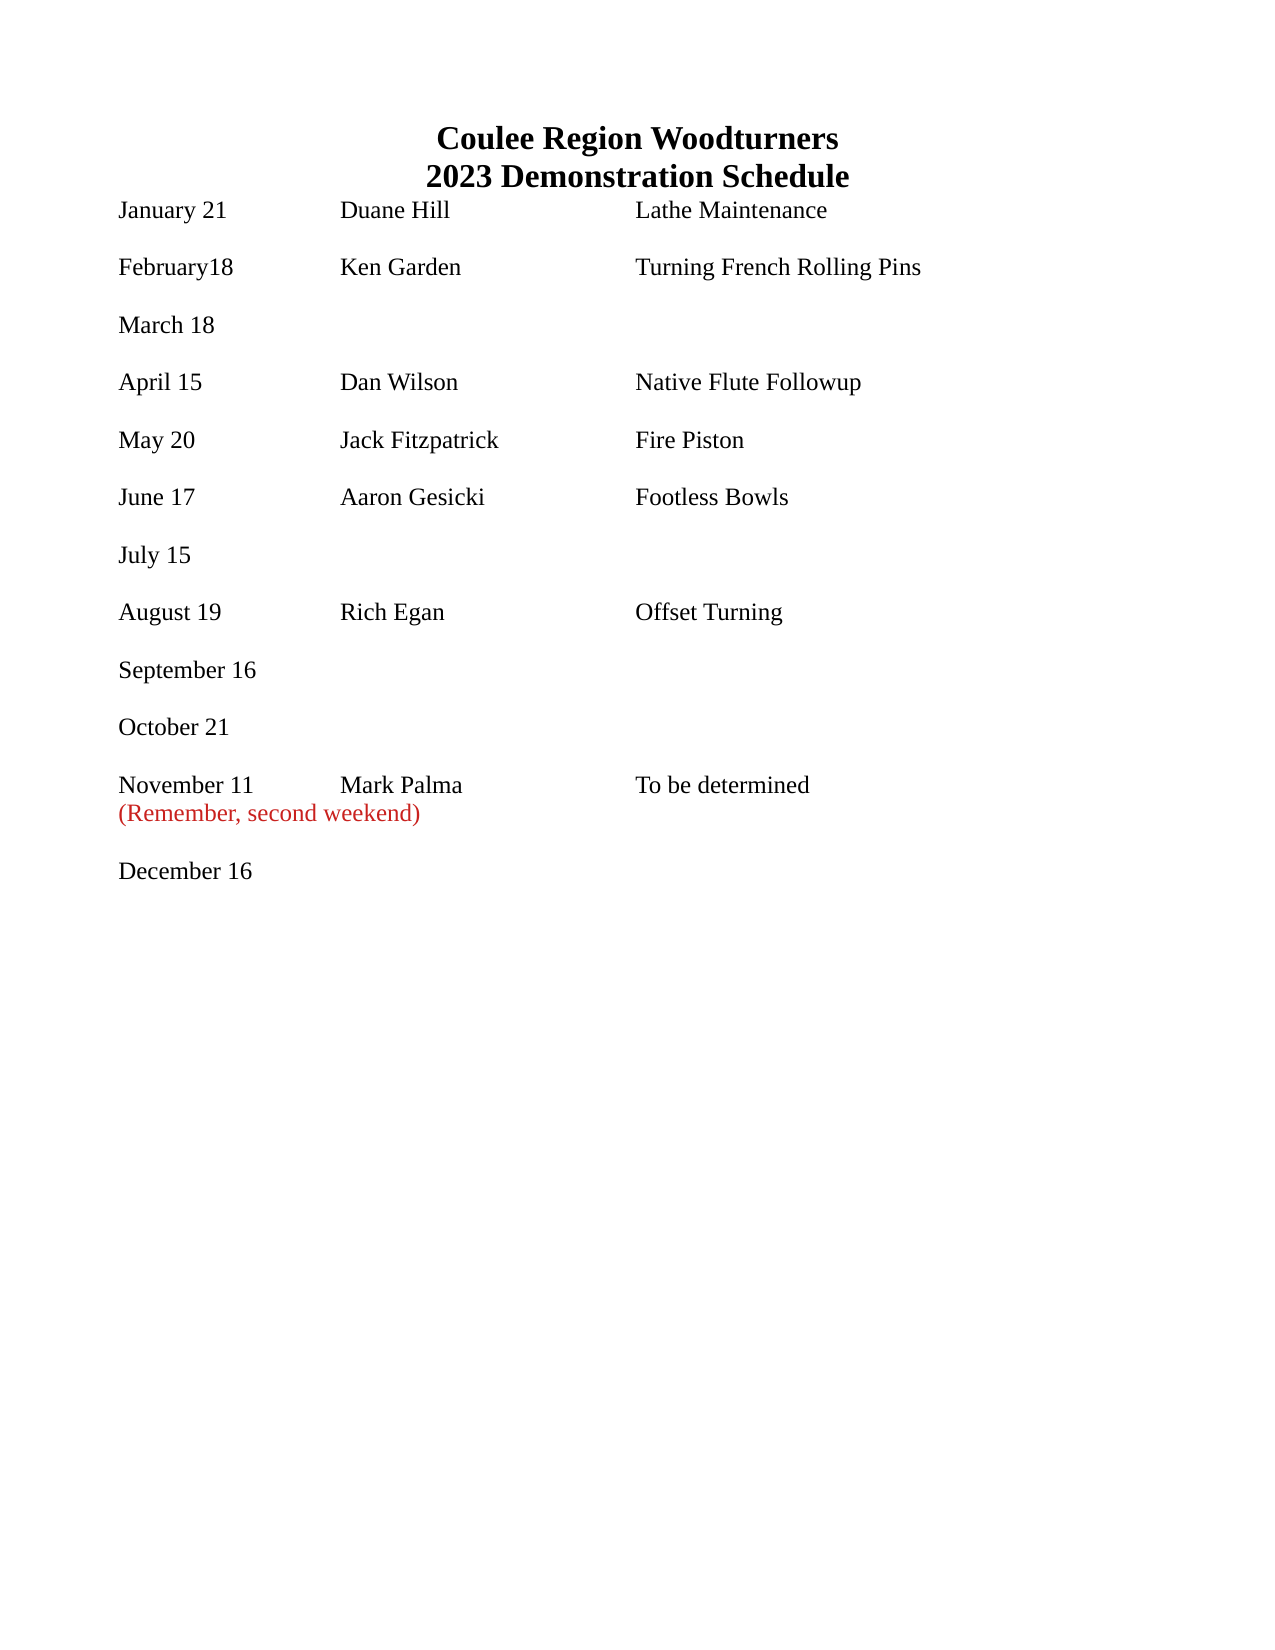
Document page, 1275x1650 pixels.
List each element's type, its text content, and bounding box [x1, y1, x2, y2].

text December 16 [118, 856, 1157, 885]
text Coulee Region Woodturners [118, 118, 1157, 156]
text May 20 Jack Fitzpatrick Fire Piston [118, 425, 1157, 453]
text August 19 Rich Egan Offset Turning [118, 597, 1157, 626]
text January 21 Duane Hill Lathe Maintenance [118, 195, 1157, 223]
text June 17 Aaron Gesicki Footless Bowls [118, 482, 1157, 511]
text April 15 Dan Wilson Native Flute Followup [118, 367, 1157, 396]
text October 21 [118, 712, 1157, 741]
text (Remember, second weekend) [118, 798, 1157, 827]
text 2023 Demonstration Schedule [118, 156, 1157, 195]
text November 11 Mark Palma To be determined [118, 770, 1157, 798]
text February18 Ken Garden Turning French Rolling Pins [118, 252, 1157, 281]
text September 16 [118, 655, 1157, 683]
text July 15 [118, 540, 1157, 568]
text March 18 [118, 310, 1157, 338]
